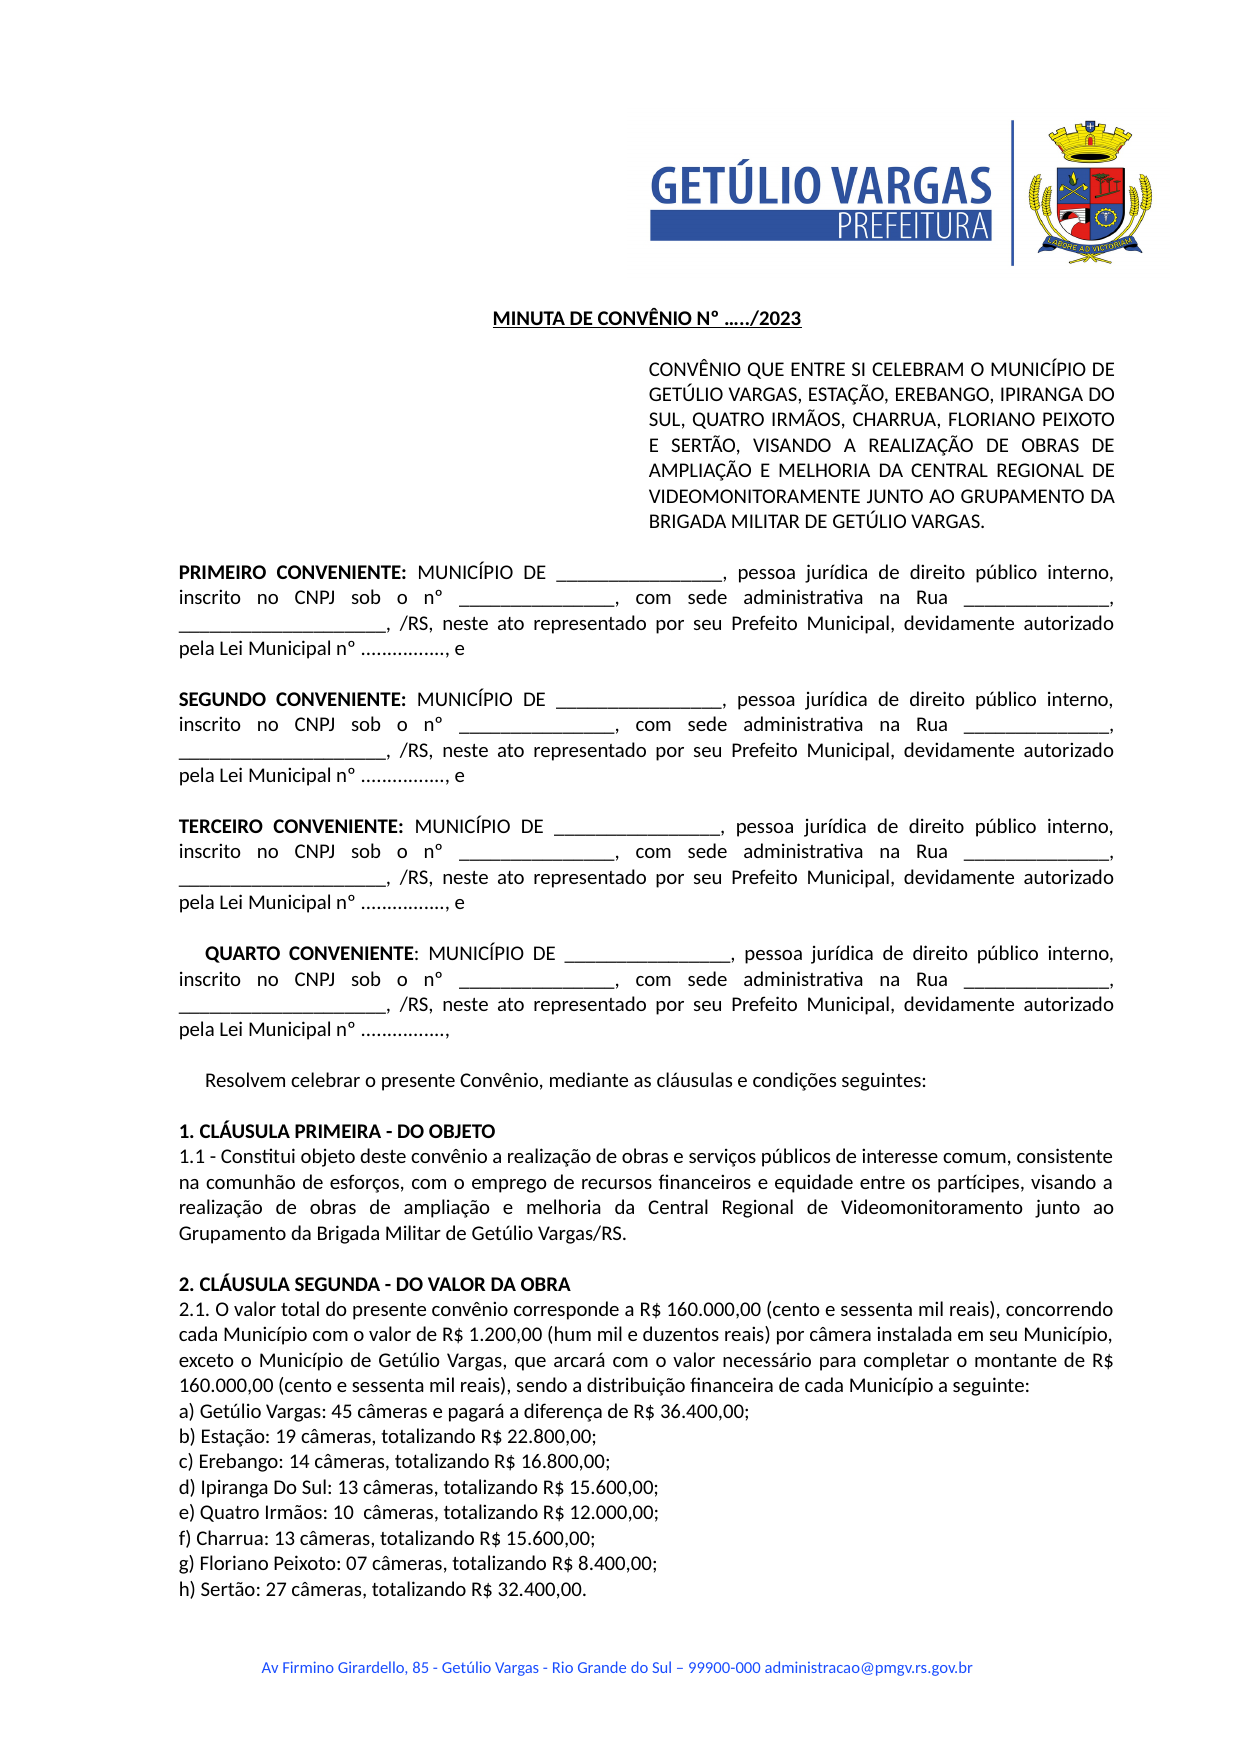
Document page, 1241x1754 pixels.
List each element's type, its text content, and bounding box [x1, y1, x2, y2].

text Resolvem celebrar o presente Convênio, mediante as cláusulas e condições seguintes: [178, 1067, 1115, 1093]
text TERCEIRO CONVENIENTE: MUNICÍPIO DE ________________, pessoa jurídica de direito público interno, inscrito no CNPJ sob o nº _______________, com sede administrativa na Rua ______________, ____________________, /RS, neste ato representado por seu Prefeito Municipal, devidamente autorizado pela Lei Municipal nº ................, e [178, 813, 1115, 915]
text QUARTO CONVENIENTE: MUNICÍPIO DE ________________, pessoa jurídica de direito público interno, inscrito no CNPJ sob o nº _______________, com sede administrativa na Rua ______________, ____________________, /RS, neste ato representado por seu Prefeito Municipal, devidamente autorizado pela Lei Municipal nº ................, [178, 940, 1115, 1042]
text b) Estação: 19 câmeras, totalizando R$ 22.800,00; [178, 1423, 1115, 1449]
text 2. CLÁUSULA SEGUNDA - DO VALOR DA OBRA [178, 1271, 1115, 1296]
text c) Erebango: 14 câmeras, totalizando R$ 16.800,00; [178, 1449, 1115, 1474]
text CONVÊNIO QUE ENTRE SI CELEBRAM O MUNICÍPIO DE GETÚLIO VARGAS, ESTAÇÃO, EREBANGO, IPIRANGA DO SUL, QUATRO IRMÃOS, CHARRUA, FLORIANO PEIXOTO E SERTÃO, VISANDO A REALIZAÇÃO DE OBRAS DE AMPLIAÇÃO E MELHORIA DA CENTRAL REGIONAL DE VIDEOMONITORAMENTE JUNTO AO GRUPAMENTO DA BRIGADA MILITAR DE GETÚLIO VARGAS. [648, 356, 1115, 534]
text 2.1. O valor total do presente convênio corresponde a R$ 160.000,00 (cento e sessenta mil reais), concorrendo cada Município com o valor de R$ 1.200,00 (hum mil e duzentos reais) por câmera instalada em seu Município, exceto o Município de Getúlio Vargas, que arcará com o valor necessário para completar o montante de R$ 160.000,00 (cento e sessenta mil reais), sendo a distribuição financeira de cada Município a seguinte: [178, 1296, 1115, 1398]
text PRIMEIRO CONVENIENTE: MUNICÍPIO DE ________________, pessoa jurídica de direito público interno, inscrito no CNPJ sob o nº _______________, com sede administrativa na Rua ______________, ____________________, /RS, neste ato representado por seu Prefeito Municipal, devidamente autorizado pela Lei Municipal nº ................, e [178, 559, 1115, 661]
text a) Getúlio Vargas: 45 câmeras e pagará a diferença de R$ 36.400,00; [178, 1398, 1115, 1423]
text f) Charrua: 13 câmeras, totalizando R$ 15.600,00; [178, 1525, 1115, 1550]
text 1. CLÁUSULA PRIMEIRA - DO OBJETO [178, 1118, 1115, 1144]
text MINUTA DE CONVÊNIO Nº …../2023 [178, 305, 1115, 330]
text d) Ipiranga Do Sul: 13 câmeras, totalizando R$ 15.600,00; [178, 1474, 1115, 1499]
text e) Quatro Irmãos: 10 câmeras, totalizando R$ 12.000,00; [178, 1499, 1115, 1525]
text SEGUNDO CONVENIENTE: MUNICÍPIO DE ________________, pessoa jurídica de direito público interno, inscrito no CNPJ sob o nº _______________, com sede administrativa na Rua ______________, ____________________, /RS, neste ato representado por seu Prefeito Municipal, devidamente autorizado pela Lei Municipal nº ................, e [178, 686, 1115, 788]
text h) Sertão: 27 câmeras, totalizando R$ 32.400,00. [178, 1576, 1115, 1601]
text g) Floriano Peixoto: 07 câmeras, totalizando R$ 8.400,00; [178, 1550, 1115, 1576]
text 1.1 - Constitui objeto deste convênio a realização de obras e serviços públicos de interesse comum, consistente na comunhão de esforços, com o emprego de recursos financeiros e equidade entre os partícipes, visando a realização de obras de ampliação e melhoria da Central Regional de Videomonitoramento junto ao Grupamento da Brigada Militar de Getúlio Vargas/RS. [178, 1144, 1115, 1245]
